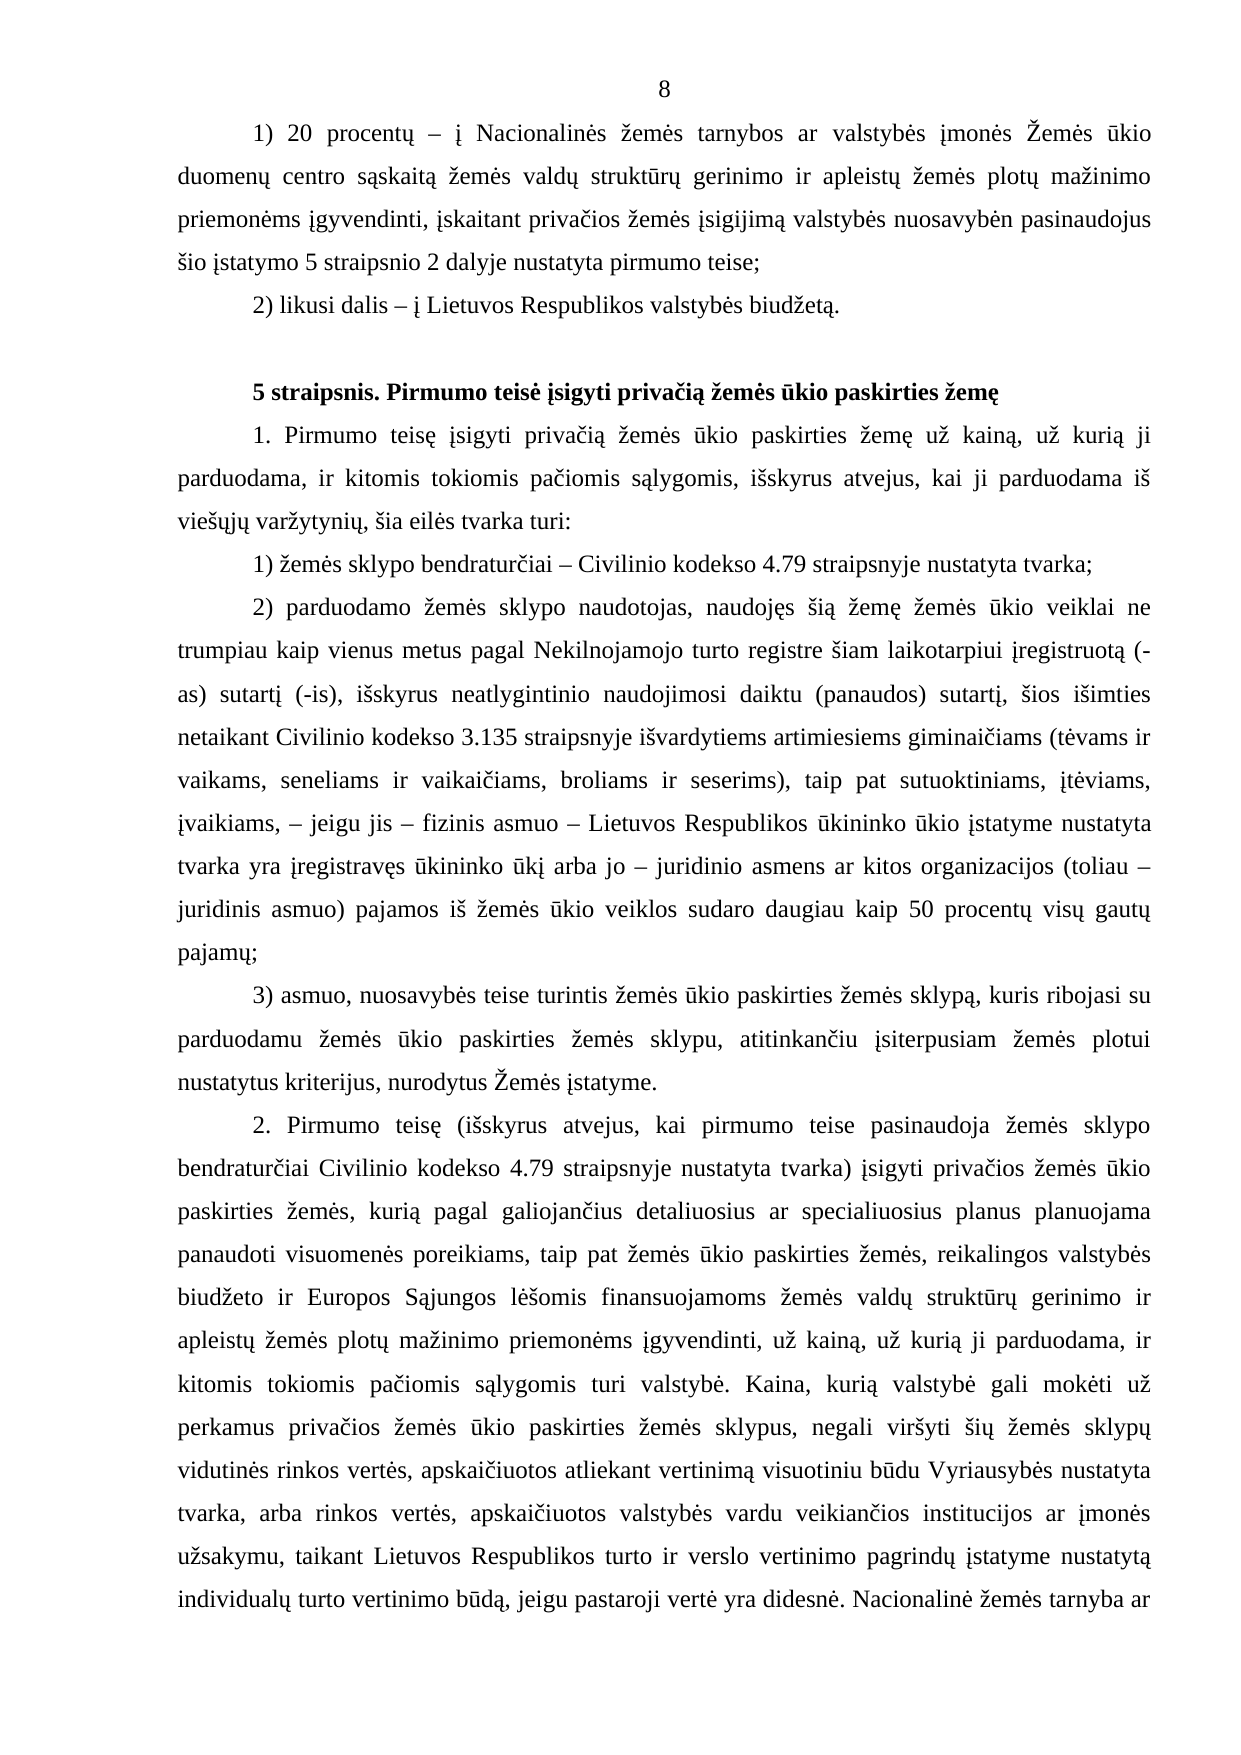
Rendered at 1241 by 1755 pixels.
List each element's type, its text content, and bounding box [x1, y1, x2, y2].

text 1. Pirmumo teisę įsigyti privačią žemės ūkio paskirties žemę už kainą, už kurią ji parduodama, ir kitomis tokiomis pačiomis sąlygomis, išskyrus atvejus, kai ji parduodama iš viešųjų varžytynių, šia eilės tvarka turi: [177, 420, 1152, 535]
text 1) 20 procentų – į Nacionalinės žemės tarnybos ar valstybės įmonės Žemės ūkio duomenų centro sąskaitą žemės valdų struktūrų gerinimo ir apleistų žemės plotų mažinimo priemonėms įgyvendinti, įskaitant privačios žemės įsigijimą valstybės nuosavybėn pasinaudojus šio įstatymo 5 straipsnio 2 dalyje nustatyta pirmumo teise; [177, 118, 1152, 276]
text 3) asmuo, nuosavybės teise turintis žemės ūkio paskirties žemės sklypą, kuris ribojasi su parduodamu žemės ūkio paskirties žemės sklypu, atitinkančiu įsiterpusiam žemės plotui nustatytus kriterijus, nurodytus Žemės įstatyme. [177, 981, 1152, 1096]
text 2. Pirmumo teisę (išskyrus atvejus, kai pirmumo teise pasinaudoja žemės sklypo bendraturčiai Civilinio kodekso 4.79 straipsnyje nustatyta tvarka) įsigyti privačios žemės ūkio paskirties žemės, kurią pagal galiojančius detaliuosius ar specialiuosius planus planuojama panaudoti visuomenės poreikiams, taip pat žemės ūkio paskirties žemės, reikalingos valstybės biudžeto ir Europos Sąjungos lėšomis finansuojamoms žemės valdų struktūrų gerinimo ir apleistų žemės plotų mažinimo priemonėms įgyvendinti, už kainą, už kurią ji parduodama, ir kitomis tokiomis pačiomis sąlygomis turi valstybė. Kaina, kurią valstybė gali mokėti už perkamus privačios žemės ūkio paskirties žemės sklypus, negali viršyti šių žemės sklypų vidutinės rinkos vertės, apskaičiuotos atliekant vertinimą visuotiniu būdu Vyriausybės nustatyta tvarka, arba rinkos vertės, apskaičiuotos valstybės vardu veikiančios institucijos ar įmonės užsakymu, taikant Lietuvos Respublikos turto ir verslo vertinimo pagrindų įstatyme nustatytą individualų turto vertinimo būdą, jeigu pastaroji vertė yra didesnė. Nacionalinė žemės tarnyba ar [177, 1110, 1152, 1613]
text 1) žemės sklypo bendraturčiai – Civilinio kodekso 4.79 straipsnyje nustatyta tvarka; [177, 549, 1152, 578]
text 5 straipsnis. Pirmumo teisė įsigyti privačią žemės ūkio paskirties žemę [177, 377, 1152, 406]
text 2) likusi dalis – į Lietuvos Respublikos valstybės biudžetą. [177, 291, 1152, 319]
text 2) parduodamo žemės sklypo naudotojas, naudojęs šią žemę žemės ūkio veiklai ne trumpiau kaip vienus metus pagal Nekilnojamojo turto registre šiam laikotarpiui įregistruotą (-as) sutartį (-is), išskyrus neatlygintinio naudojimosi daiktu (panaudos) sutartį, šios išimties netaikant Civilinio kodekso 3.135 straipsnyje išvardytiems artimiesiems giminaičiams (tėvams ir vaikams, seneliams ir vaikaičiams, broliams ir seserims), taip pat sutuoktiniams, įtėviams, įvaikiams, – jeigu jis – fizinis asmuo – Lietuvos Respublikos ūkininko ūkio įstatyme nustatyta tvarka yra įregistravęs ūkininko ūkį arba jo – juridinio asmens ar kitos organizacijos (toliau – juridinis asmuo) pajamos iš žemės ūkio veiklos sudaro daugiau kaip 50 procentų visų gautų pajamų; [177, 592, 1152, 966]
